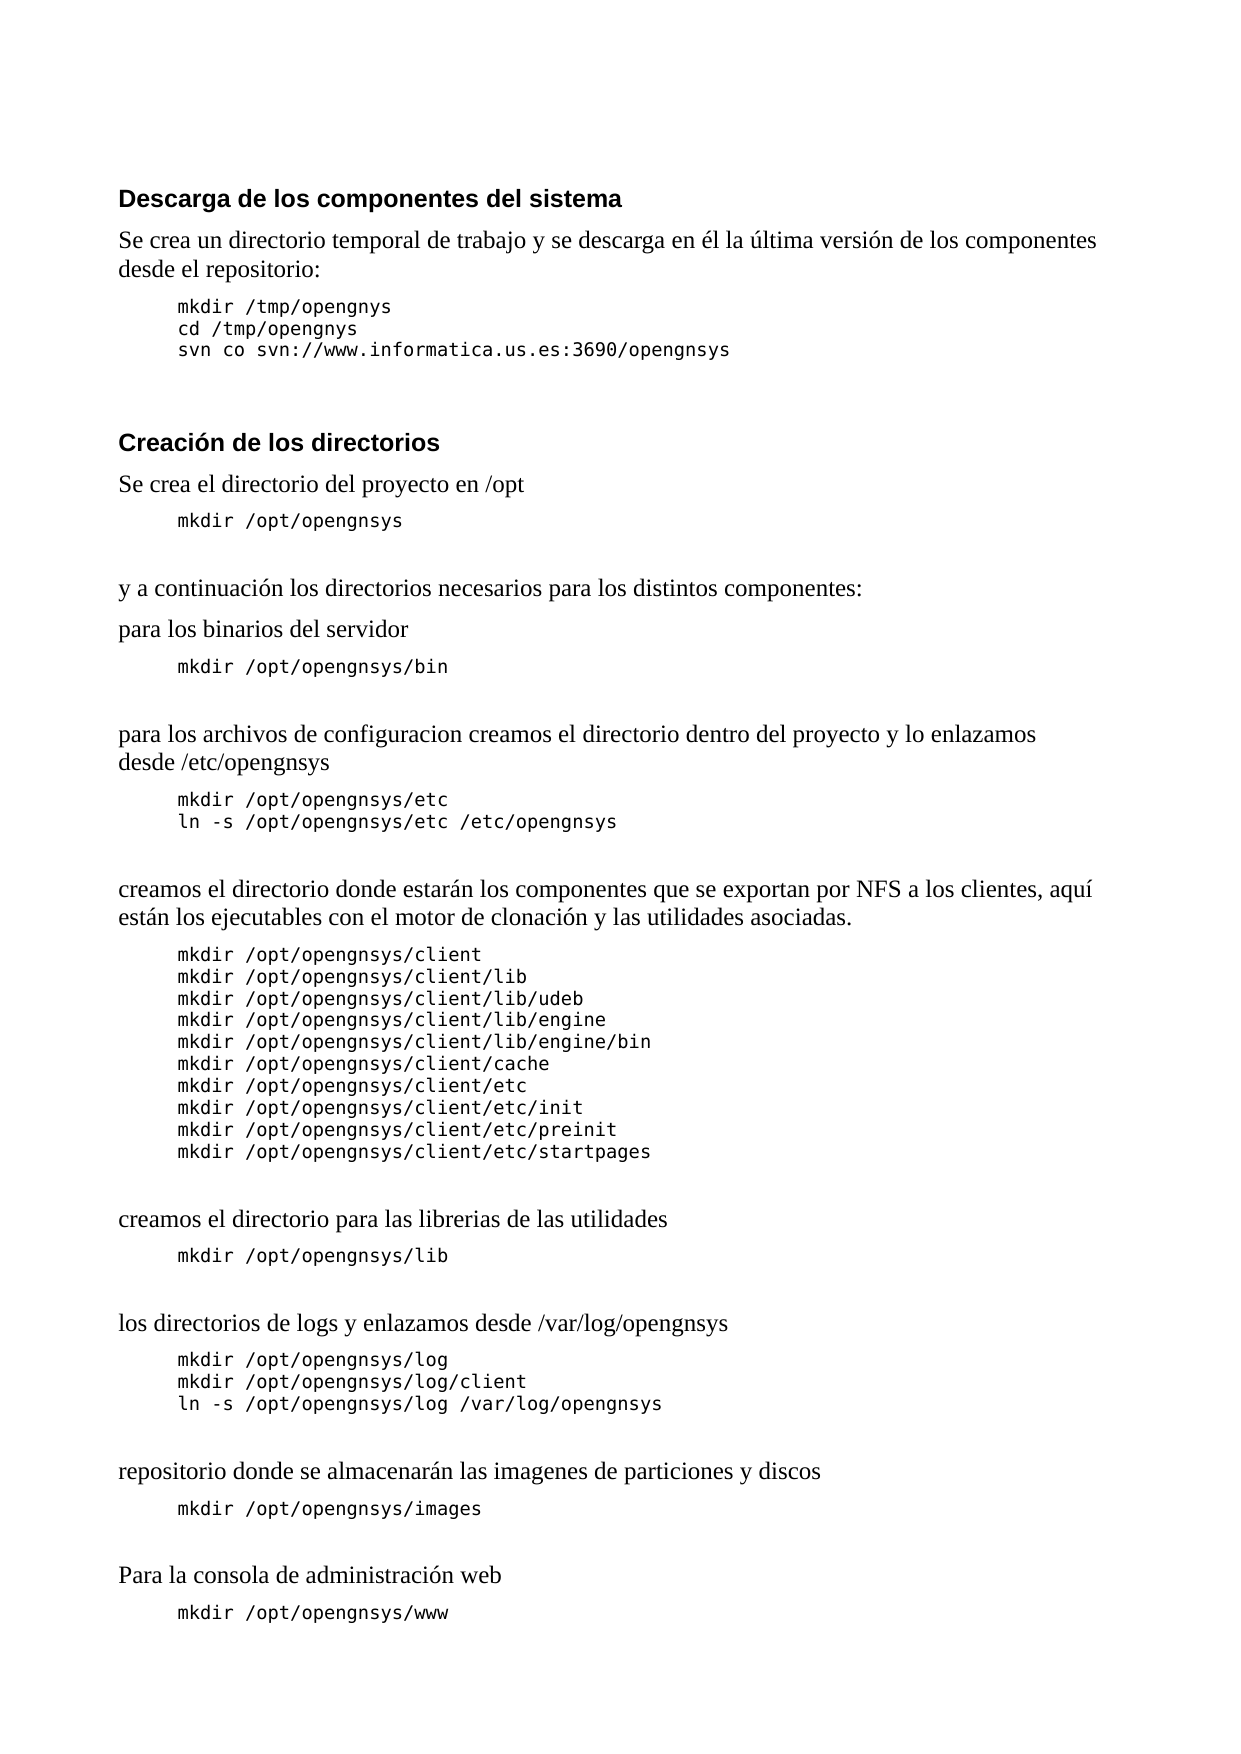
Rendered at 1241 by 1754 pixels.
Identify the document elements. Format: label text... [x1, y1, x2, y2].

text y a continuación los directorios necesarios para los distintos componentes: [118, 573, 1122, 602]
text mkdir /opt/opengnsys/etc ln -s /opt/opengnsys/etc /etc/opengnsys [177, 789, 1063, 832]
text creamos el directorio donde estarán los componentes que se exportan por NFS a los clientes, aquí están los ejecutables con el motor de clonación y las utilidades asociadas. [118, 874, 1122, 931]
text mkdir /opt/opengnsys/lib [177, 1245, 1063, 1267]
text para los archivos de configuracion creamos el directorio dentro del proyecto y lo enlazamos desde /etc/opengnsys [118, 719, 1122, 776]
text Para la consola de administración web [118, 1561, 1122, 1589]
text mkdir /opt/opengnsys/client mkdir /opt/opengnsys/client/lib mkdir /opt/opengnsys/client/lib/udeb mkdir /opt/opengnsys/client/lib/engine mkdir /opt/opengnsys/client/lib/engine/bin mkdir /opt/opengnsys/client/cache mkdir /opt/opengnsys/client/etc mkdir /opt/opengnsys/client/etc/init mkdir /opt/opengnsys/client/etc/preinit mkdir /opt/opengnsys/client/etc/startpages [177, 944, 1063, 1162]
text creamos el directorio para las librerias de las utilidades [118, 1204, 1122, 1232]
text mkdir /opt/opengnsys [177, 510, 1063, 532]
subtitle Creación de los directorios [118, 427, 1122, 456]
text mkdir /tmp/opengnys cd /tmp/opengnys svn co svn://www.informatica.us.es:3690/opengnsys [177, 296, 1063, 361]
text mkdir /opt/opengnsys/bin [177, 656, 1063, 677]
text para los binarios del servidor [118, 614, 1122, 643]
text mkdir /opt/opengnsys/www [177, 1602, 1063, 1624]
text Se crea el directorio del proyecto en /opt [118, 469, 1122, 497]
text Se crea un directorio temporal de trabajo y se descarga en él la última versión de los componentes desde el repositorio: [118, 226, 1122, 283]
text mkdir /opt/opengnsys/images [177, 1497, 1063, 1519]
text los directorios de logs y enlazamos desde /var/log/opengnsys [118, 1308, 1122, 1337]
text mkdir /opt/opengnsys/log mkdir /opt/opengnsys/log/client ln -s /opt/opengnsys/log /var/log/opengnsys [177, 1349, 1063, 1415]
text repositorio donde se almacenarán las imagenes de particiones y discos [118, 1456, 1122, 1485]
subtitle Descarga de los componentes del sistema [118, 184, 1122, 213]
